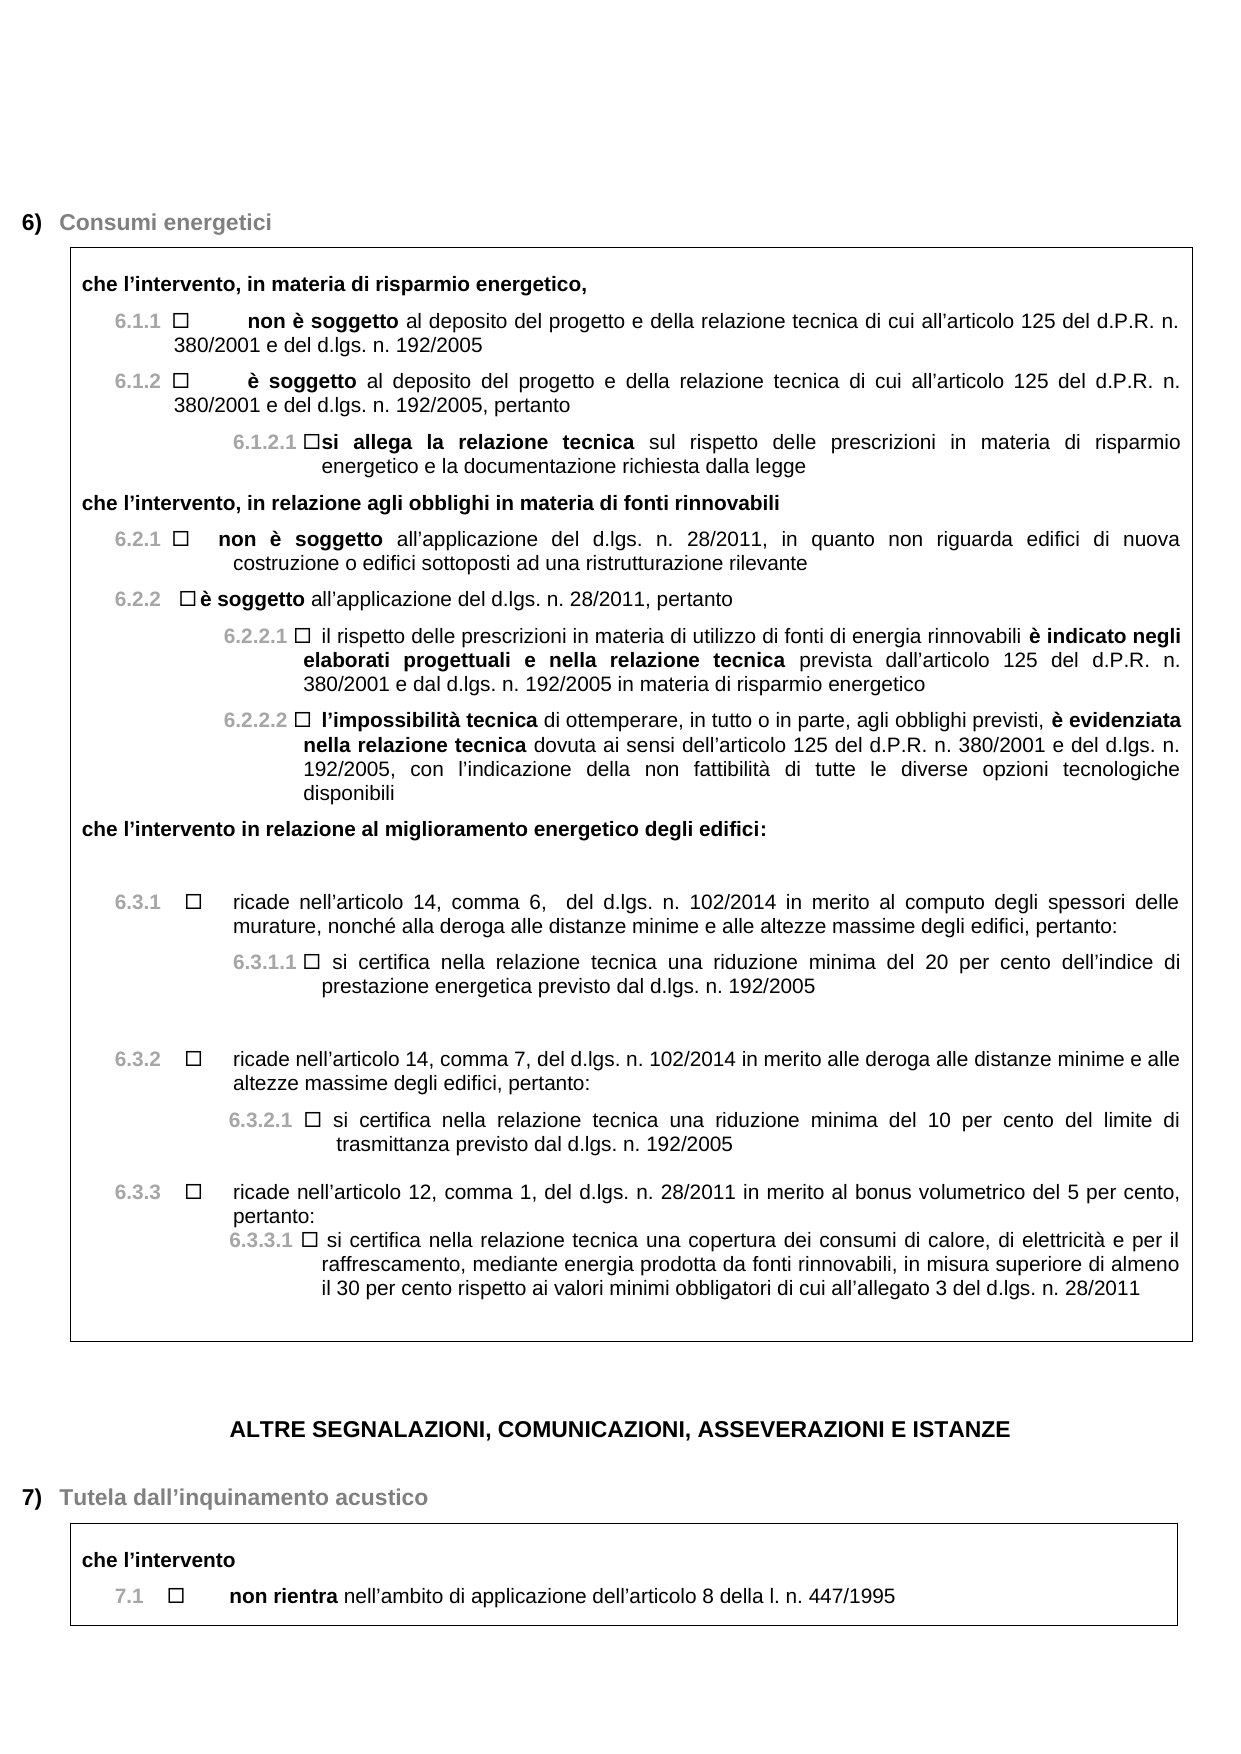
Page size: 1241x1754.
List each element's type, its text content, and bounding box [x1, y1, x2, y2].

list Consumi energetici [22, 208, 1122, 235]
list Tutela dall’inquinamento acustico [22, 1484, 1122, 1510]
text ALTRE SEGNALAZIONI, COMUNICAZIONI, ASSEVERAZIONI E ISTANZE [118, 1416, 1122, 1443]
table_header che l’intervento 7.1  non rientra nell’ambito di applicazione dell’articolo 8 della l. n. 447/1995 [71, 1524, 1177, 1625]
table_header che l’intervento, in materia di risparmio energetico, 6.1.1 non è soggetto al deposito del progetto e della relazione tecnica di cui all’articolo 125 del d.P.R. n. 380/2001 e del d.lgs. n. 192/2005 6.1.2 è soggetto al deposito del progetto e della relazione tecnica di cui all’articolo 125 del d.P.R. n. 380/2001 e del d.lgs. n. 192/2005, pertanto 6.1.2.1  si allega la relazione tecnica sul rispetto delle prescrizioni in materia di risparmio energetico e la documentazione richiesta dalla legge che l’intervento, in relazione agli obblighi in materia di fonti rinnovabili 6.2.1 non è soggetto all’applicazione del d.lgs. n. 28/2011, in quanto non riguarda edifici di nuova costruzione o edifici sottoposti ad una ristrutturazione rilevante 6.2.2  è soggetto all’applicazione del d.lgs. n. 28/2011, pertanto 6.2.2.1  il rispetto delle prescrizioni in materia di utilizzo di fonti di energia rinnovabili è indicato negli elaborati progettuali e nella relazione tecnica prevista dall’articolo 125 del d.P.R. n. 380/2001 e dal d.lgs. n. 192/2005 in materia di risparmio energetico 6.2.2.2  l’impossibilità tecnica di ottemperare, in tutto o in parte, agli obblighi previsti, è evidenziata nella relazione tecnica dovuta ai sensi dell’articolo 125 del d.P.R. n. 380/2001 e del d.lgs. n. 192/2005, con l’indicazione della non fattibilità di tutte le diverse opzioni tecnologiche disponibili che l’intervento in relazione al miglioramento energetico degli edifici: 6.3.1  ricade nell’articolo 14, comma 6, del d.lgs. n. 102/2014 in merito al computo degli spessori delle murature, nonché alla deroga alle distanze minime e alle altezze massime degli edifici, pertanto: 6.3.1.1  si certifica nella relazione tecnica una riduzione minima del 20 per cento dell’indice di prestazione energetica previsto dal d.lgs. n. 192/2005 6.3.2  ricade nell’articolo 14, comma 7, del d.lgs. n. 102/2014 in merito alle deroga alle distanze minime e alle altezze massime degli edifici, pertanto: 6.3.2.1  si certifica nella relazione tecnica una riduzione minima del 10 per cento del limite di trasmittanza previsto dal d.lgs. n. 192/2005 6.3.3  ricade nell’articolo 12, comma 1, del d.lgs. n. 28/2011 in merito al bonus volumetrico del 5 per cento, pertanto: 6.3.3.1  si certifica nella relazione tecnica una copertura dei consumi di calore, di elettricità e per il raffrescamento, mediante energia prodotta da fonti rinnovabili, in misura superiore di almeno il 30 per cento rispetto ai valori minimi obbligatori di cui all’allegato 3 del d.lgs. n. 28/2011 [71, 248, 1192, 1341]
